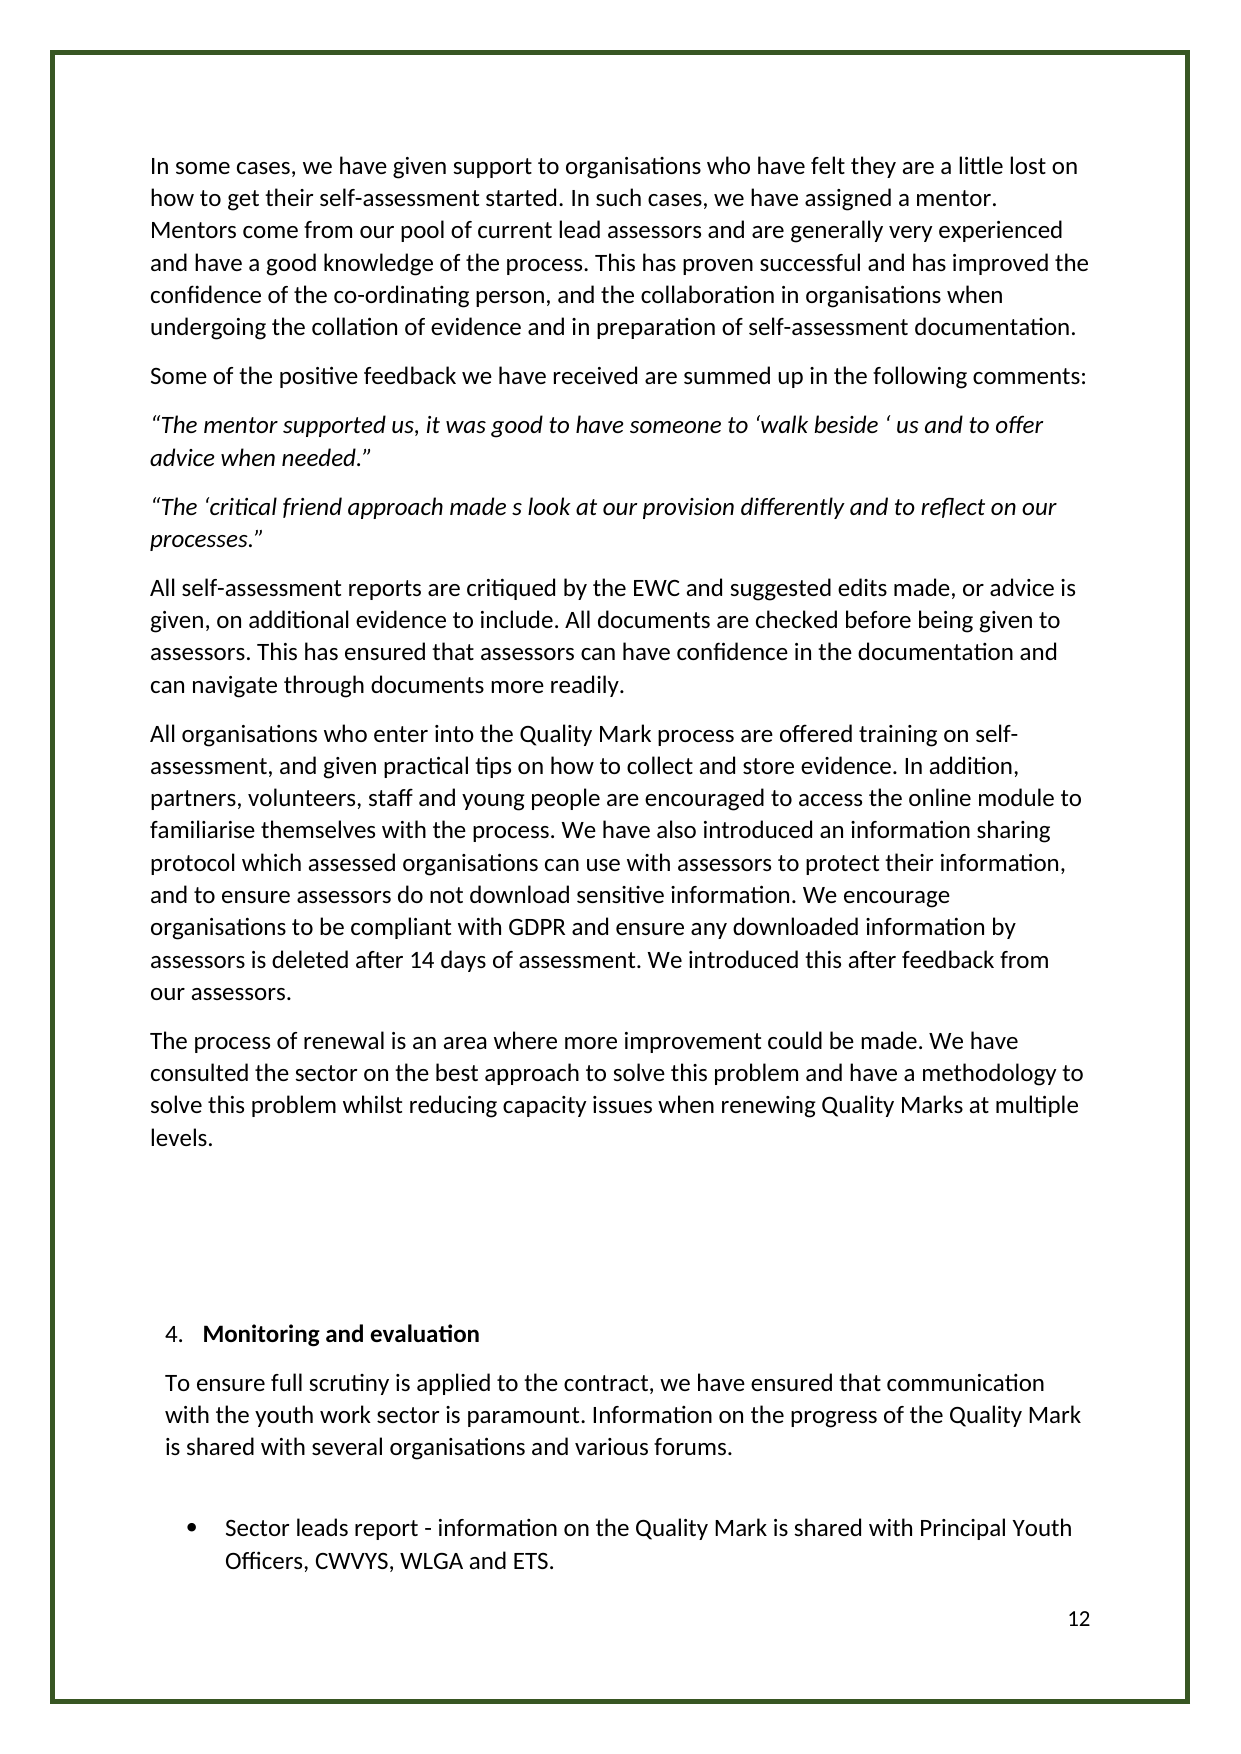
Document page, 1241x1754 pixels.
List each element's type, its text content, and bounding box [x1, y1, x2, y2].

text The process of renewal is an area where more improvement could be made. We have consulted the sector on the best approach to solve this problem and have a methodology to solve this problem whilst reducing capacity issues when renewing Quality Marks at multiple levels. [150, 1025, 1090, 1152]
text Some of the positive feedback we have received are summed up in the following comments: [150, 360, 1090, 391]
text All self-assessment reports are critiqued by the EWC and suggested edits made, or advice is given, on additional evidence to include. All documents are checked before being given to assessors. This has ensured that assessors can have confidence in the documentation and can navigate through documents more readily. [150, 572, 1090, 699]
text To ensure full scrutiny is applied to the contract, we have ensured that communication with the youth work sector is paramount. Information on the progress of the Quality Mark is shared with several organisations and various forums. [165, 1367, 1090, 1462]
list Sector leads report - information on the Quality Mark is shared with Principal Youth Officers, CWVYS, WLGA and ETS. [187, 1512, 1090, 1575]
text All organisations who enter into the Quality Mark process are offered training on self-assessment, and given practical tips on how to collect and store evidence. In addition, partners, volunteers, staff and young people are encouraged to access the online module to familiarise themselves with the process. We have also introduced an information sharing protocol which assessed organisations can use with assessors to protect their information, and to ensure assessors do not download sensitive information. We encourage organisations to be compliant with GDPR and ensure any downloaded information by assessors is deleted after 14 days of assessment. We introduced this after feedback from our assessors. [150, 718, 1090, 1007]
text “The mentor supported us, it was good to have someone to ‘walk beside ‘ us and to offer advice when needed.” [150, 409, 1090, 472]
text In some cases, we have given support to organisations who have felt they are a little lost on how to get their self-assessment started. In such cases, we have assigned a mentor. Mentors come from our pool of current lead assessors and are generally very experienced and have a good knowledge of the process. This has proven successful and has improved the confidence of the co-ordinating person, and the collaboration in organisations when undergoing the collation of evidence and in preparation of self-assessment documentation. [150, 150, 1090, 342]
text “The ‘critical friend approach made s look at our provision differently and to reflect on our processes.” [150, 491, 1090, 553]
list Monitoring and evaluation [165, 1318, 1090, 1348]
